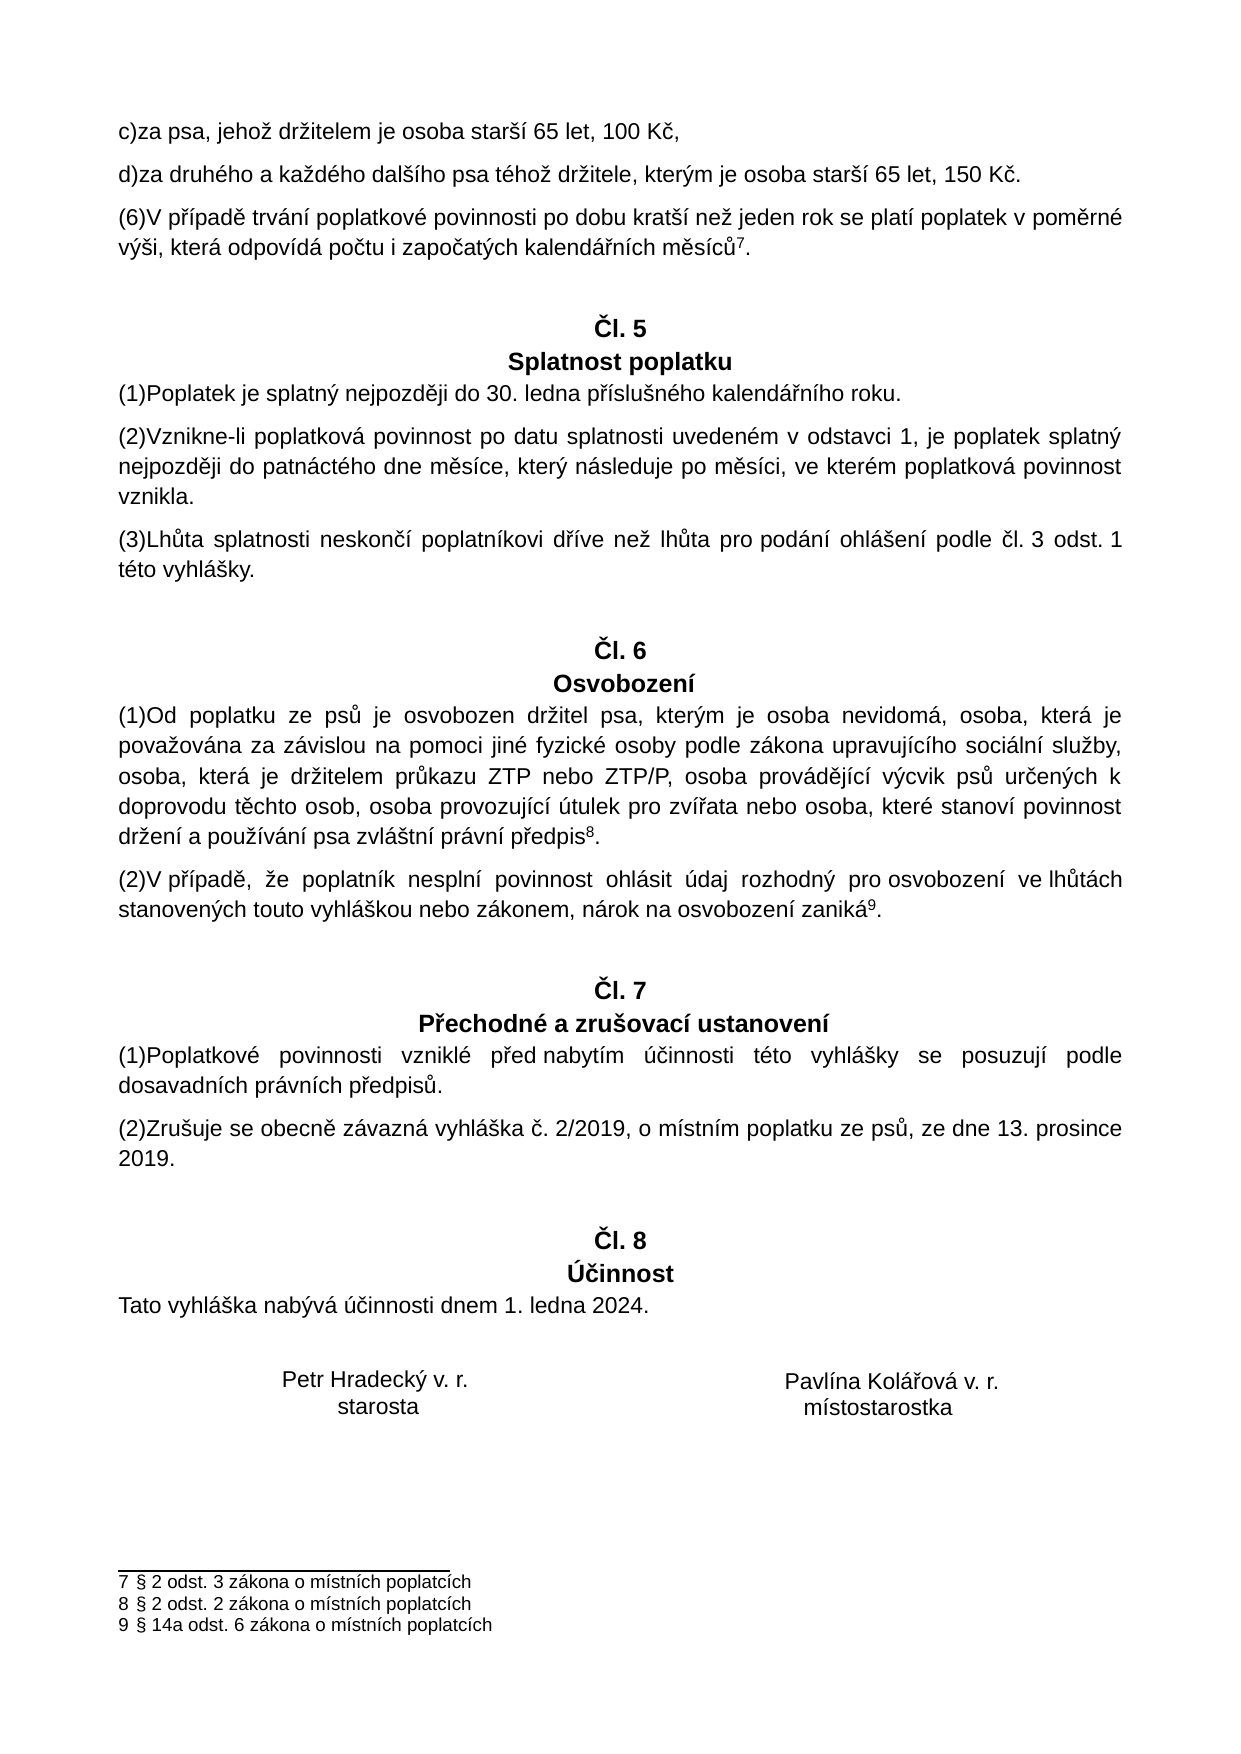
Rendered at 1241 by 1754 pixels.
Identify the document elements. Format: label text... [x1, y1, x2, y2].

table_header Pavlína Kolářová v. r. místostarostka [626, 1334, 1128, 1452]
list Poplatkové povinnosti vzniklé před nabytím účinnosti této vyhlášky se posuzují podle dosavadních právních předpisů. [118, 1042, 1122, 1099]
list Zrušuje se obecně závazná vyhláška č. 2/2019, o místním poplatku ze psů, ze dne 13. prosince 2019. [118, 1115, 1122, 1172]
list § 2 odst. 3 zákona o místních poplatcích [118, 1571, 1122, 1592]
subtitle Čl. 8 Účinnost [118, 1226, 1122, 1287]
subtitle Čl. 7 Přechodné a zrušovací ustanovení [118, 976, 1122, 1038]
subtitle Čl. 5 Splatnost poplatku [118, 314, 1122, 376]
list V případě trvání poplatkové povinnosti po dobu kratší než jeden rok se platí poplatek v poměrné výši, která odpovídá počtu i započatých kalendářních měsíců. [118, 203, 1122, 260]
list za druhého a každého dalšího psa téhož držitele, kterým je osoba starší 65 let, 150 Kč. [118, 161, 1122, 187]
text Tato vyhláška nabývá účinnosti dnem 1. ledna 2024. [118, 1292, 1122, 1318]
list za psa, jehož držitelem je osoba starší 65 let, 100 Kč, [118, 118, 1122, 144]
list V případě, že poplatník nesplní povinnost ohlásit údaj rozhodný pro osvobození ve lhůtách stanovených touto vyhláškou nebo zákonem, nárok na osvobození zaniká. [118, 866, 1122, 922]
list § 2 odst. 2 zákona o místních poplatcích [118, 1592, 1122, 1614]
list Od poplatku ze psů je osvobozen držitel psa, kterým je osoba nevidomá, osoba, která je považována za závislou na pomoci jiné fyzické osoby podle zákona upravujícího sociální služby, osoba, která je držitelem průkazu ZTP nebo ZTP/P, osoba provádějící výcvik psů určených k doprovodu těchto osob, osoba provozující útulek pro zvířata nebo osoba, které stanoví povinnost držení a používání psa zvláštní právní předpis. [118, 702, 1122, 849]
table_header Petr Hradecký v. r. starosta [124, 1334, 626, 1452]
subtitle Čl. 6 Osvobození [118, 636, 1122, 698]
list Lhůta splatnosti neskončí poplatníkovi dříve než lhůta pro podání ohlášení podle čl. 3 odst. 1 této vyhlášky. [118, 526, 1122, 582]
list Vznikne-li poplatková povinnost po datu splatnosti uvedeném v odstavci 1, je poplatek splatný nejpozději do patnáctého dne měsíce, který následuje po měsíci, ve kterém poplatková povinnost vznikla. [118, 423, 1122, 509]
list Poplatek je splatný nejpozději do 30. ledna příslušného kalendářního roku. [118, 380, 1122, 406]
list § 14a odst. 6 zákona o místních poplatcích [118, 1614, 1122, 1635]
